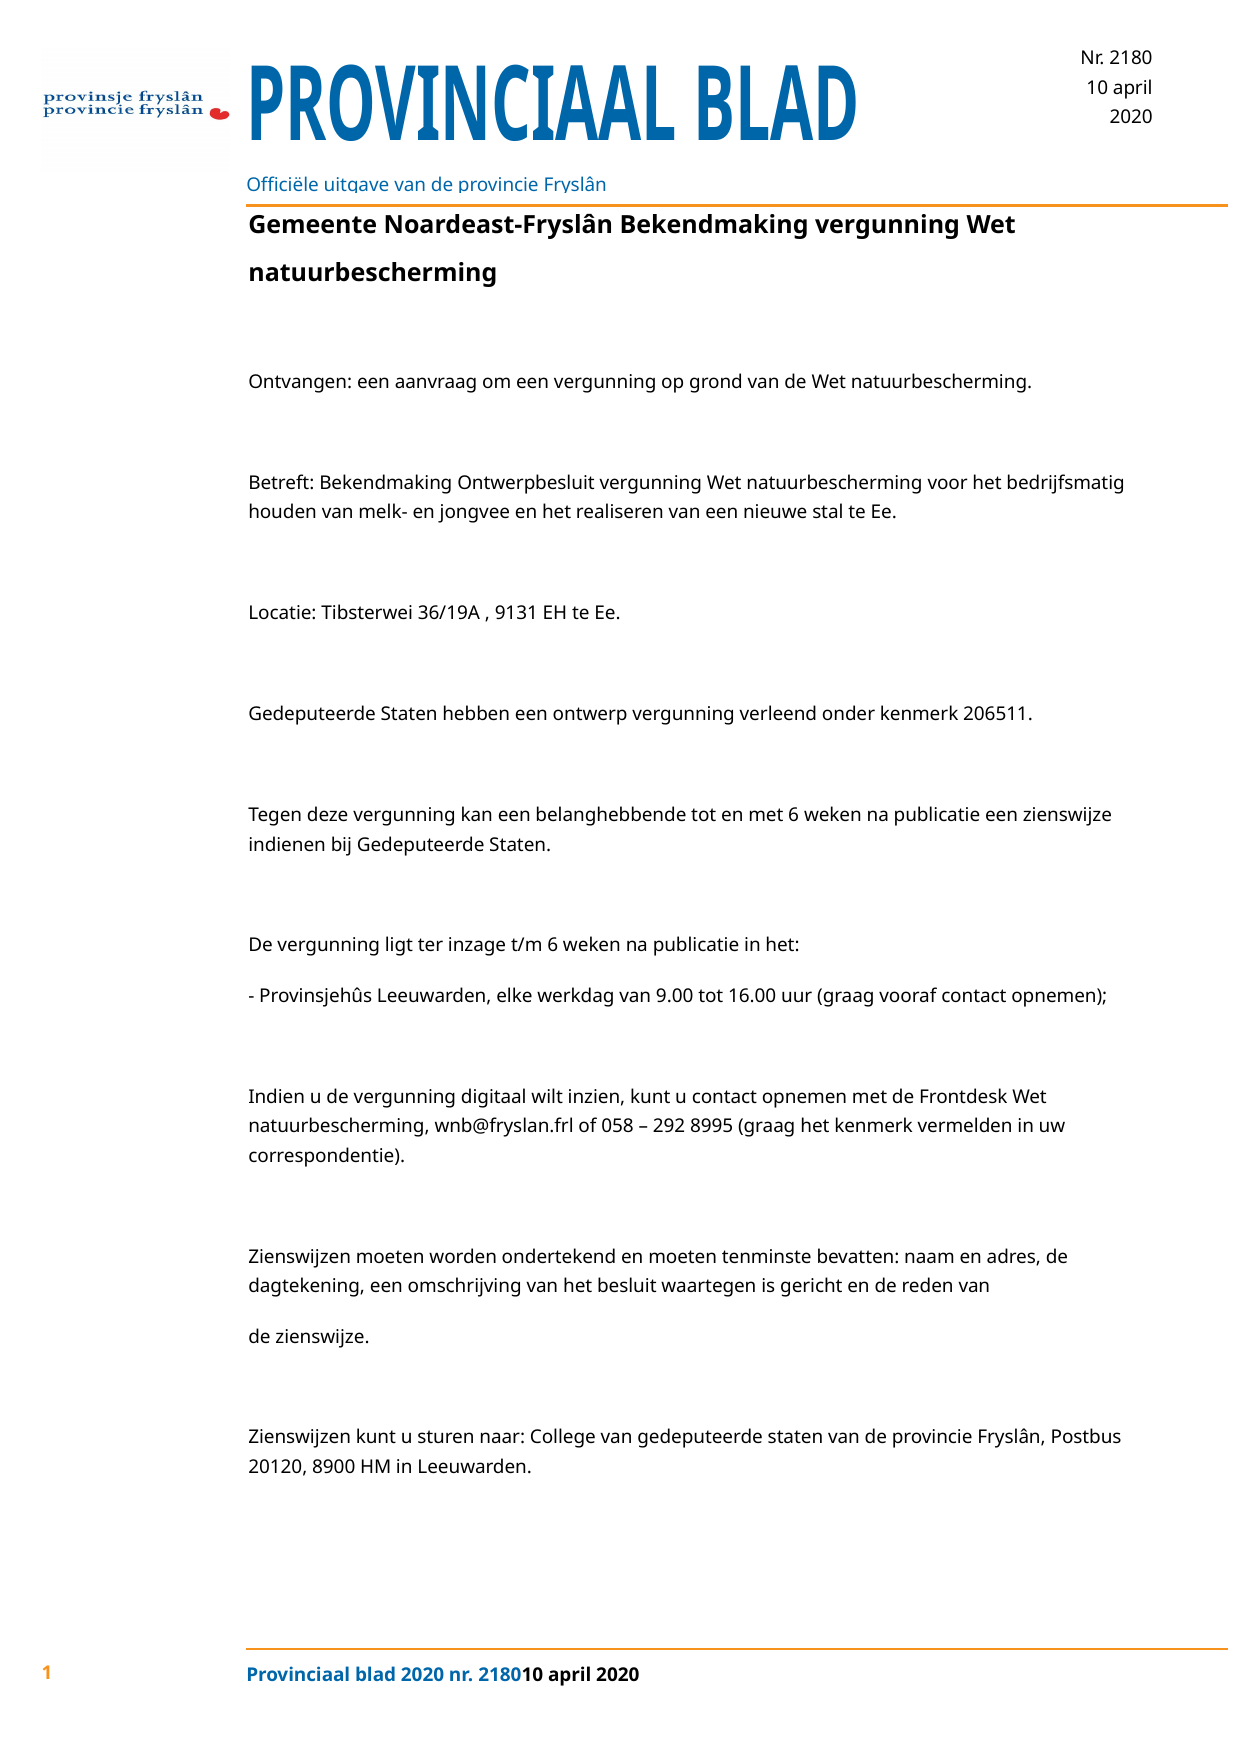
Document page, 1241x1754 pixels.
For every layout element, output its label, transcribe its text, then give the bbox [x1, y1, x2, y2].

text De vergunning ligt ter inzage t/m 6 weken na publicatie in het: [248, 932, 1152, 957]
text Tegen deze vergunning kan een belanghebbende tot en met 6 weken na publicatie een zienswijze indienen bij Gedeputeerde Staten. [248, 801, 1152, 857]
text Zienswijzen moeten worden ondertekend en moeten tenminste bevatten: naam en adres, de dagtekening, een omschrijving van het besluit waartegen is gericht en de reden van [248, 1243, 1152, 1298]
text - Provinsjehûs Leeuwarden, elke werkdag van 9.00 tot 16.00 uur (graag vooraf contact opnemen); [248, 982, 1152, 1008]
picture [41, 47, 231, 172]
text Gedeputeerde Staten hebben een ontwerp vergunning verleend onder kenmerk 206511. [248, 700, 1152, 726]
text Zienswijzen kunt u sturen naar: College van gedeputeerde staten van de provincie Fryslân, Postbus 20120, 8900 HM in Leeuwarden. [248, 1424, 1152, 1479]
text Betreft: Bekendmaking Ontwerpbesluit vergunning Wet natuurbescherming voor het bedrijfsmatig houden van melk- en jongvee en het realiseren van een nieuwe stal te Ee. [248, 469, 1152, 524]
text Ontvangen: een aanvraag om een vergunning op grond van de Wet natuurbescherming. [248, 368, 1152, 394]
text Indien u de vergunning digitaal wilt inzien, kunt u contact opnemen met de Frontdesk Wet natuurbescherming, wnb@fryslan.frl of 058 – 292 8995 (graag het kenmerk vermelden in uw correspondentie). [248, 1083, 1152, 1168]
text de zienswijze. [248, 1323, 1152, 1349]
text Locatie: Tibsterwei 36/19A , 9131 EH te Ee. [248, 599, 1152, 625]
text Gemeente Noardeast-Fryslân Bekendmaking vergunning Wet natuurbescherming [248, 207, 1152, 288]
